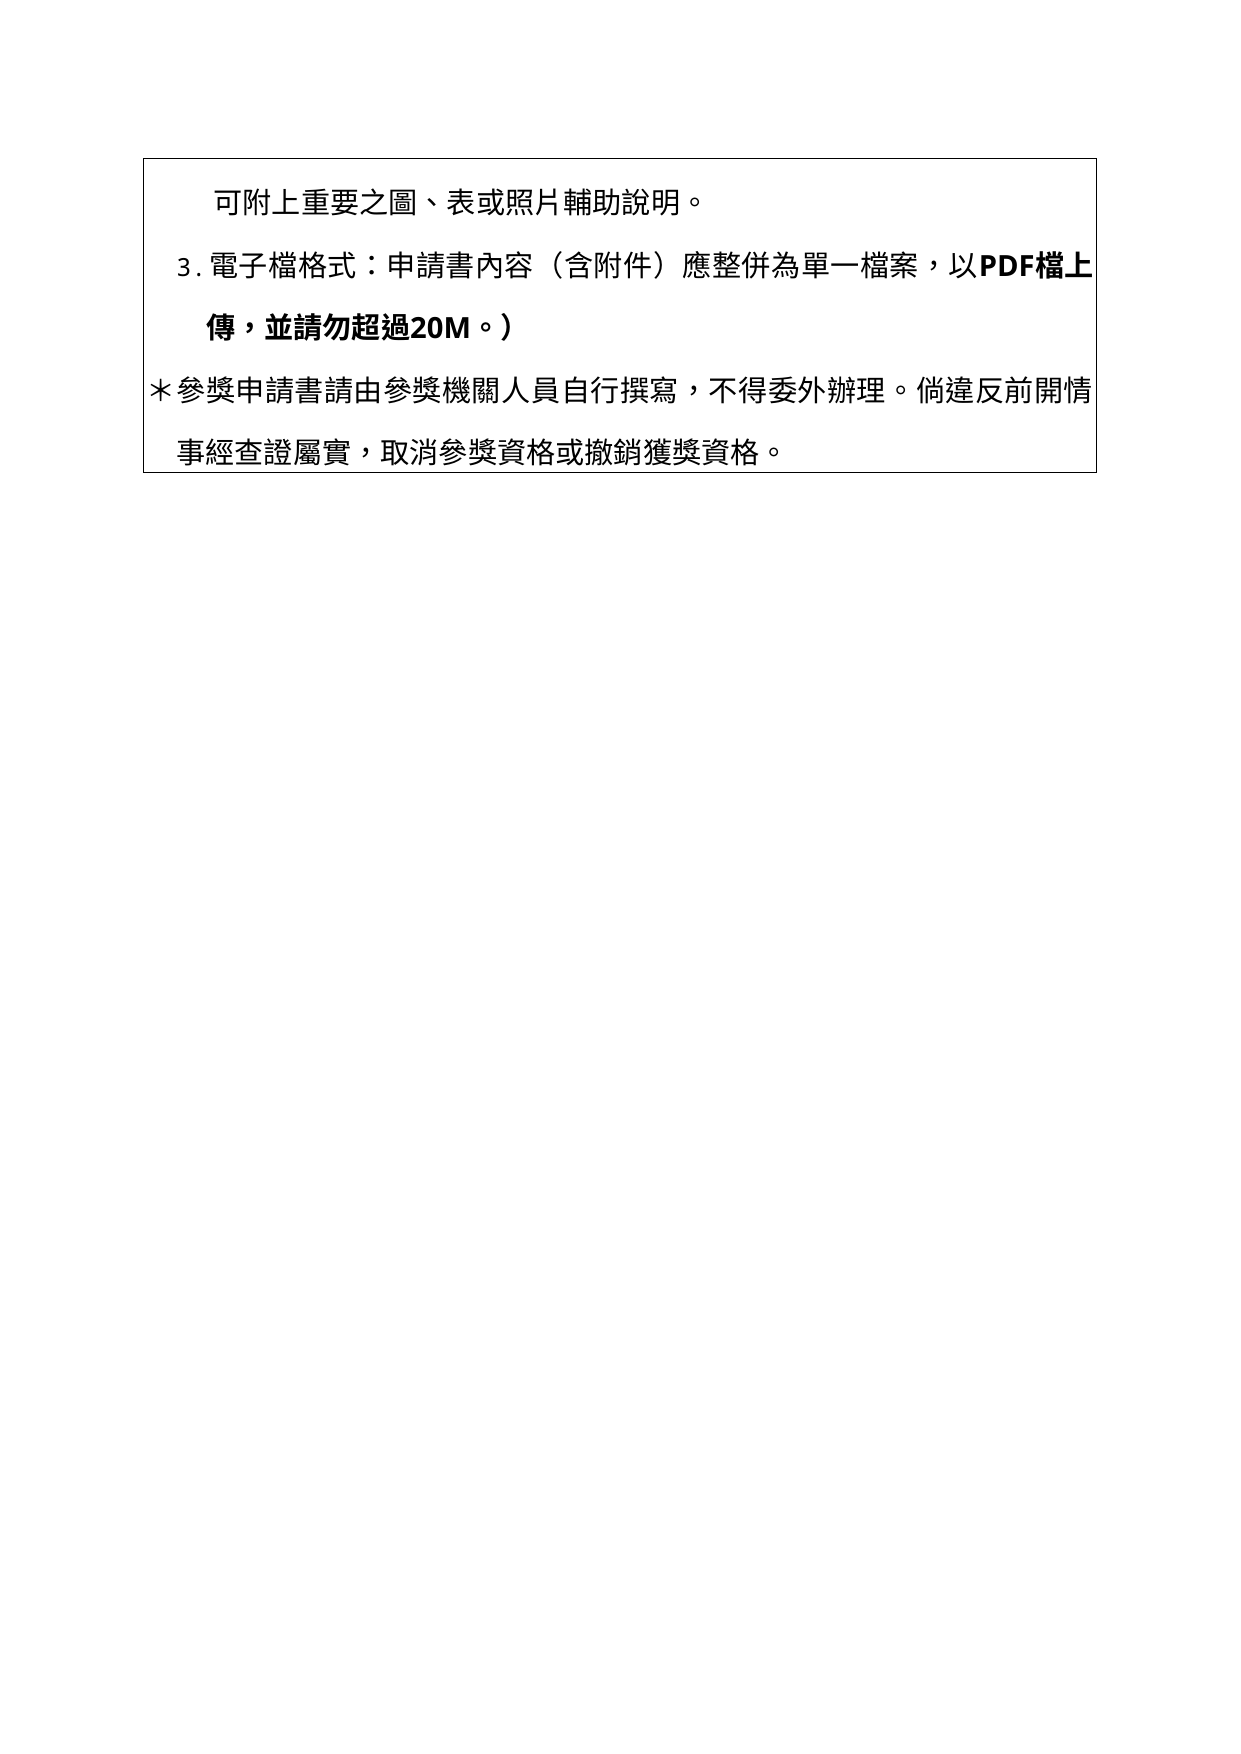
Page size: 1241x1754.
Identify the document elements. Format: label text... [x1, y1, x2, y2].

table_header 可附上重要之圖、表或照片輔助說明。 電子檔格式：申請書內容（含附件）應整併為單一檔案，以PDF檔上傳，並請勿超過20M。） ＊參獎申請書請由參獎機關人員自行撰寫，不得委外辦理。倘違反前開情事經查證屬實，取消參獎資格或撤銷獲獎資格。 [144, 159, 1096, 472]
